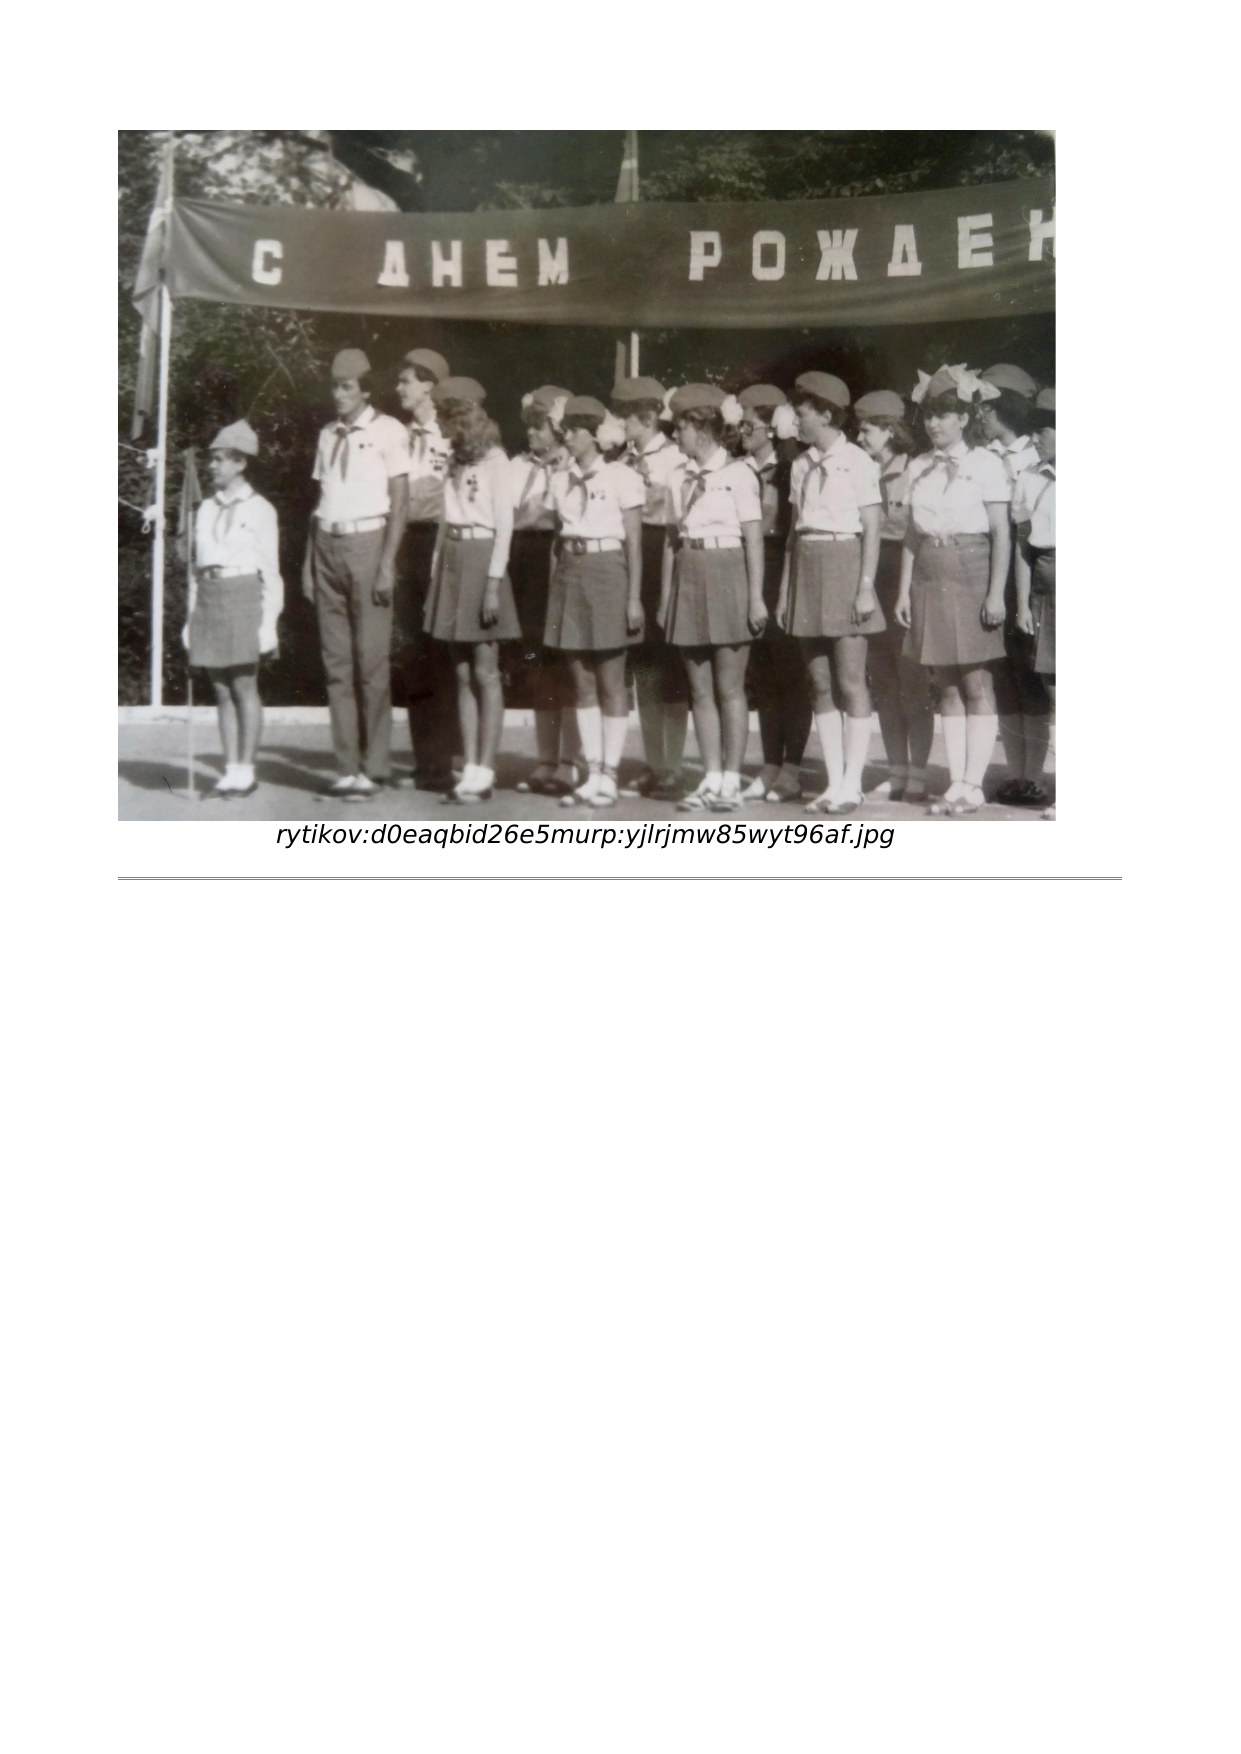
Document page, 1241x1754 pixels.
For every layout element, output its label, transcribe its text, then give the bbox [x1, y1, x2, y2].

text rytikov:d0eaqbid26e5murp:yjlrjmw85wyt96af.jpg [118, 821, 1056, 850]
picture [118, 130, 1056, 821]
